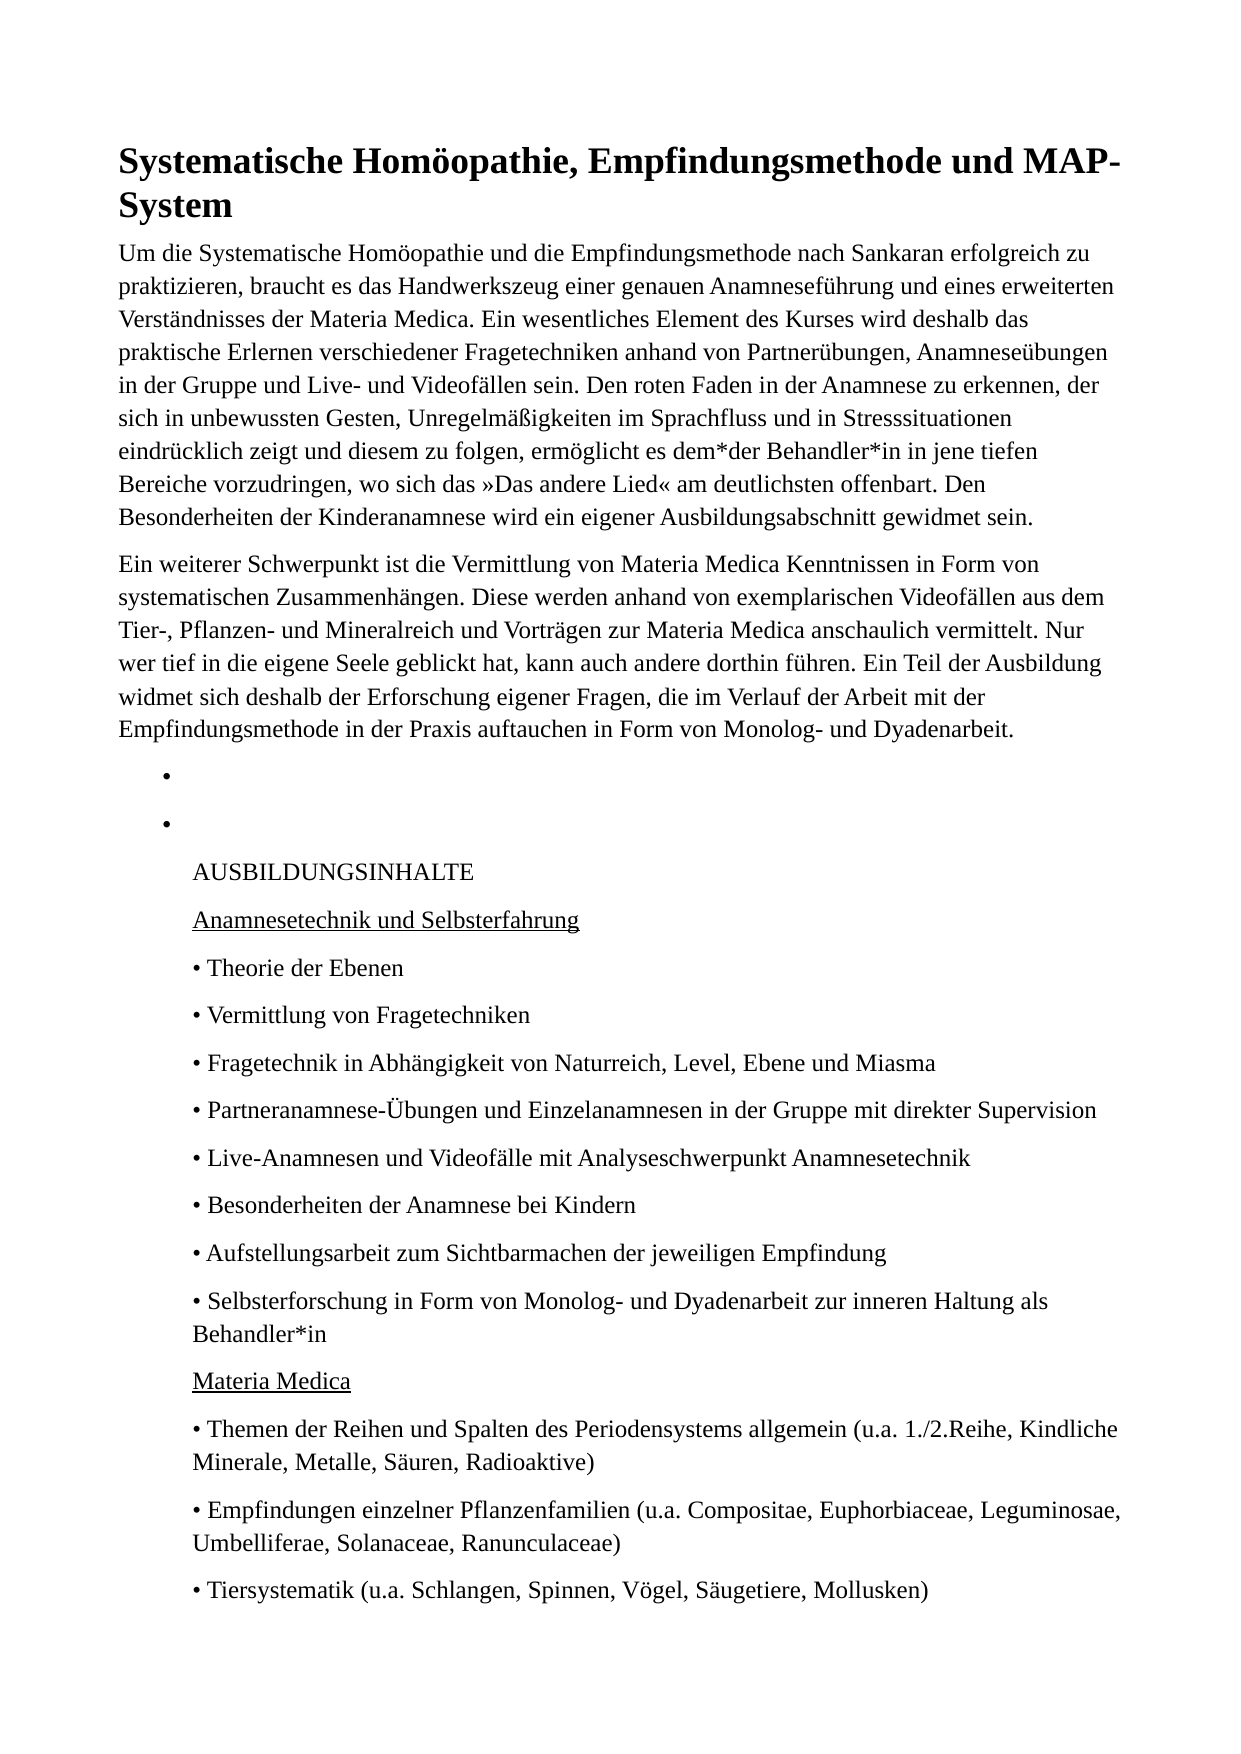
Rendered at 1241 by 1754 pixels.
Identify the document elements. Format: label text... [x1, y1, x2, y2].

list • Vermittlung von Fragetechniken [162, 1000, 1122, 1029]
list • Empfindungen einzelner Pflanzenfamilien (u.a. Compositae, Euphorbiaceae, Leguminosae, Umbelliferae, Solanaceae, Ranunculaceae) [162, 1495, 1122, 1556]
list • Aufstellungsarbeit zum Sichtbarmachen der jeweiligen Empfindung [162, 1238, 1122, 1267]
list Anamnesetechnik und Selbsterfahrung [162, 905, 1122, 934]
list • Theorie der Ebenen [162, 953, 1122, 981]
text Ein weiterer Schwerpunkt ist die Vermittlung von Materia Medica Kenntnissen in Form von systematischen Zusammenhängen. Diese werden anhand von exemplarischen Videofällen aus dem Tier-, Pflanzen- und Mineralreich und Vorträgen zur Materia Medica anschaulich vermittelt. Nur wer tief in die eigene Seele geblickt hat, kann auch andere dorthin führen. Ein Teil der Ausbildung widmet sich deshalb der Erforschung eigener Fragen, die im Verlauf der Arbeit mit der Empfindungsmethode in der Praxis auftauchen in Form von Monolog- und Dyadenarbeit. [118, 549, 1122, 743]
list Materia Medica [162, 1366, 1122, 1395]
list • Partneranamnese-Übungen und Einzelanamnesen in der Gruppe mit direkter Supervision [162, 1095, 1122, 1124]
list • Selbsterforschung in Form von Monolog- und Dyadenarbeit zur inneren Haltung als Behandler*in [162, 1286, 1122, 1348]
list • Themen der Reihen und Spalten des Periodensystems allgemein (u.a. 1./2.Reihe, Kindliche Minerale, Metalle, Säuren, Radioaktive) [162, 1414, 1122, 1476]
list • Fragetechnik in Abhängigkeit von Naturreich, Level, Ebene und Miasma [162, 1048, 1122, 1077]
list AUSBILDUNGSINHALTE [162, 857, 1122, 886]
subtitle Systematische Homöopathie, Empfindungsmethode und MAP-System [118, 139, 1122, 225]
list • Live-Anamnesen und Videofälle mit Analyseschwerpunkt Anamnesetechnik [162, 1143, 1122, 1172]
text Um die Systematische Homöopathie und die Empfindungsmethode nach Sankaran erfolgreich zu praktizieren, braucht es das Handwerkszeug einer genauen Anamneseführung und eines erweiterten Verständnisses der Materia Medica. Ein wesentliches Element des Kurses wird deshalb das praktische Erlernen verschiedener Fragetechniken anhand von Partnerübungen, Anamneseübungen in der Gruppe und Live- und Videofällen sein. Den roten Faden in der Anamnese zu erkennen, der sich in unbewussten Gesten, Unregelmäßigkeiten im Sprachfluss und in Stresssituationen eindrücklich zeigt und diesem zu folgen, ermöglicht es dem*der Behandler*in in jene tiefen Bereiche vorzudringen, wo sich das »Das andere Lied« am deutlichsten offenbart. Den Besonderheiten der Kinderanamnese wird ein eigener Ausbildungsabschnitt gewidmet sein. [118, 238, 1122, 531]
list • Tiersystematik (u.a. Schlangen, Spinnen, Vögel, Säugetiere, Mollusken) [162, 1575, 1122, 1604]
list • Besonderheiten der Anamnese bei Kindern [162, 1191, 1122, 1219]
